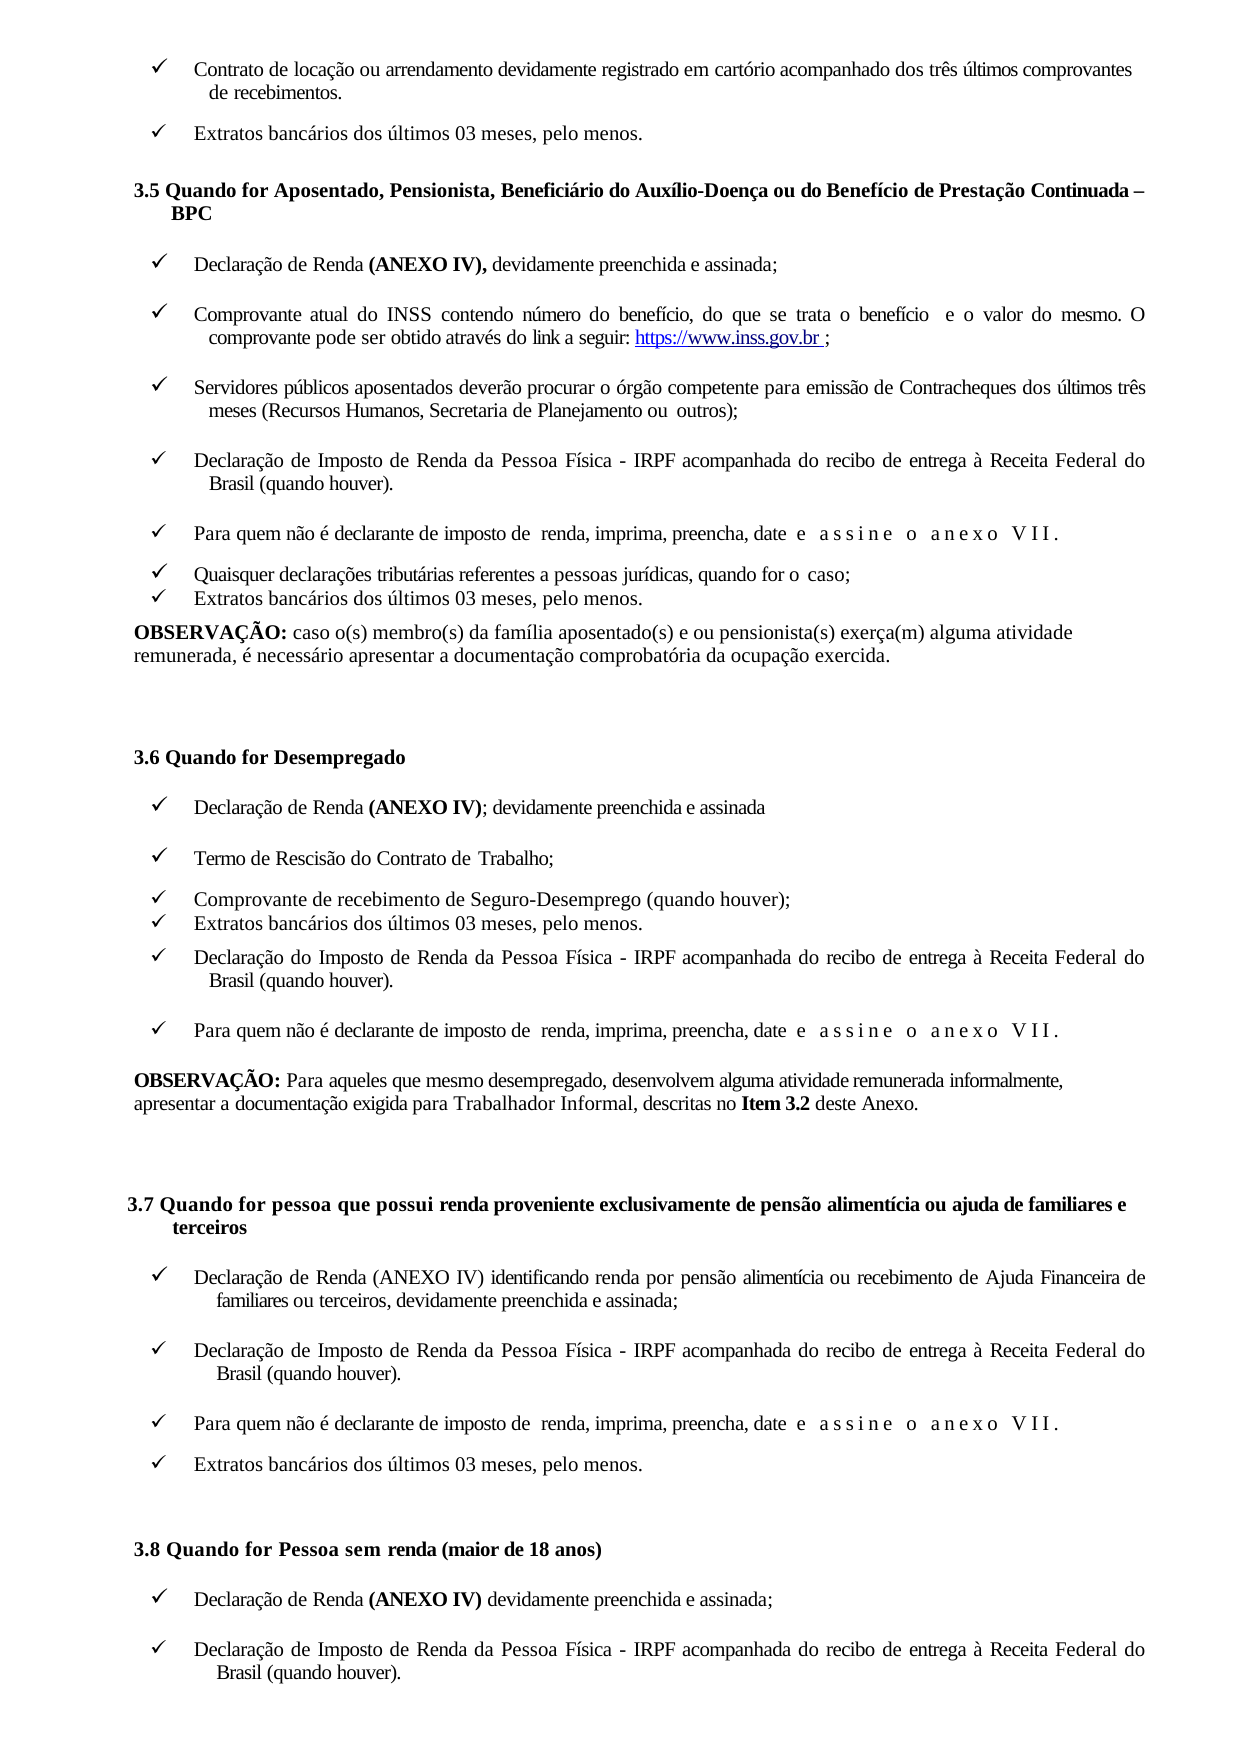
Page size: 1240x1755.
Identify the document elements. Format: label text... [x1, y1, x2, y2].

list Declaração do Imposto de Renda da Pessoa Física - IRPF acompanhada do recibo de entrega à Receita Federal do Brasil (quando houver). [150, 946, 1146, 992]
list Declaração de Renda (ANEXO IV); devidamente preenchida e assinada [150, 796, 1146, 819]
list Declaração de Renda (ANEXO IV), devidamente preenchida e assinada; [150, 253, 1146, 276]
list Declaração de Imposto de Renda da Pessoa Física - IRPF acompanhada do recibo de entrega à Receita Federal do Brasil (quando houver). [150, 1339, 1146, 1385]
text 3.7 Quando for pessoa que possui renda proveniente exclusivamente de pensão alimentícia ou ajuda de familiares e terceiros [127, 1193, 1146, 1239]
text 3.6 Quando for Desempregado [133, 745, 1146, 769]
list Extratos bancários dos últimos 03 meses, pelo menos. [150, 911, 1146, 935]
list Para quem não é declarante de imposto de renda, imprima, preencha, date e assine o anexo VII. [150, 1412, 1146, 1435]
list Para quem não é declarante de imposto de renda, imprima, preencha, date e assine o anexo VII. [150, 1019, 1146, 1042]
list Declaração de Renda (ANEXO IV) identificando renda por pensão alimentícia ou recebimento de Ajuda Financeira de familiares ou terceiros, devidamente preenchida e assinada; [150, 1266, 1146, 1312]
list Comprovante atual do INSS contendo número do benefício, do que se trata o benefício e o valor do mesmo. O comprovante pode ser obtido através do link a seguir: https://www.inss.gov.br ; [150, 303, 1146, 349]
list Declaração de Imposto de Renda da Pessoa Física - IRPF acompanhada do recibo de entrega à Receita Federal do Brasil (quando houver). [150, 449, 1146, 495]
list Declaração de Renda (ANEXO IV) devidamente preenchida e assinada; [150, 1588, 1146, 1611]
text 3.8 Quando for Pessoa sem renda (maior de 18 anos) [133, 1537, 1146, 1561]
list Servidores públicos aposentados deverão procurar o órgão competente para emissão de Contracheques dos últimos três meses (Recursos Humanos, Secretaria de Planejamento ou outros); [150, 376, 1146, 422]
list Para quem não é declarante de imposto de renda, imprima, preencha, date e assine o anexo VII. [150, 522, 1146, 545]
text 3.5 Quando for Aposentado, Pensionista, Beneficiário do Auxílio-Doença ou do Benefício de Prestação Continuada – BPC [133, 180, 1146, 225]
list Termo de Rescisão do Contrato de Trabalho; [150, 846, 1146, 871]
list Extratos bancários dos últimos 03 meses, pelo menos. [150, 1452, 1146, 1476]
list Extratos bancários dos últimos 03 meses, pelo menos. [150, 121, 1146, 145]
list Declaração de Imposto de Renda da Pessoa Física - IRPF acompanhada do recibo de entrega à Receita Federal do Brasil (quando houver). [150, 1639, 1146, 1684]
list Contrato de locação ou arrendamento devidamente registrado em cartório acompanhado dos três últimos comprovantes de recebimentos. [150, 58, 1146, 104]
list Extratos bancários dos últimos 03 meses, pelo menos. [150, 586, 1146, 610]
text OBSERVAÇÃO: Para aqueles que mesmo desempregado, desenvolvem alguma atividade remunerada informalmente, apresentar a documentação exigida para Trabalhador Informal, descritas no Item 3.2 deste Anexo. [133, 1069, 1146, 1114]
list Comprovante de recebimento de Seguro-Desemprego (quando houver); [150, 887, 1146, 911]
list Quaisquer declarações tributárias referentes a pessoas jurídicas, quando for o caso; [150, 562, 1146, 586]
text OBSERVAÇÃO: caso o(s) membro(s) da família aposentado(s) e ou pensionista(s) exerça(m) alguma atividade remunerada, é necessário apresentar a documentação comprobatória da ocupação exercida. [133, 621, 1146, 667]
